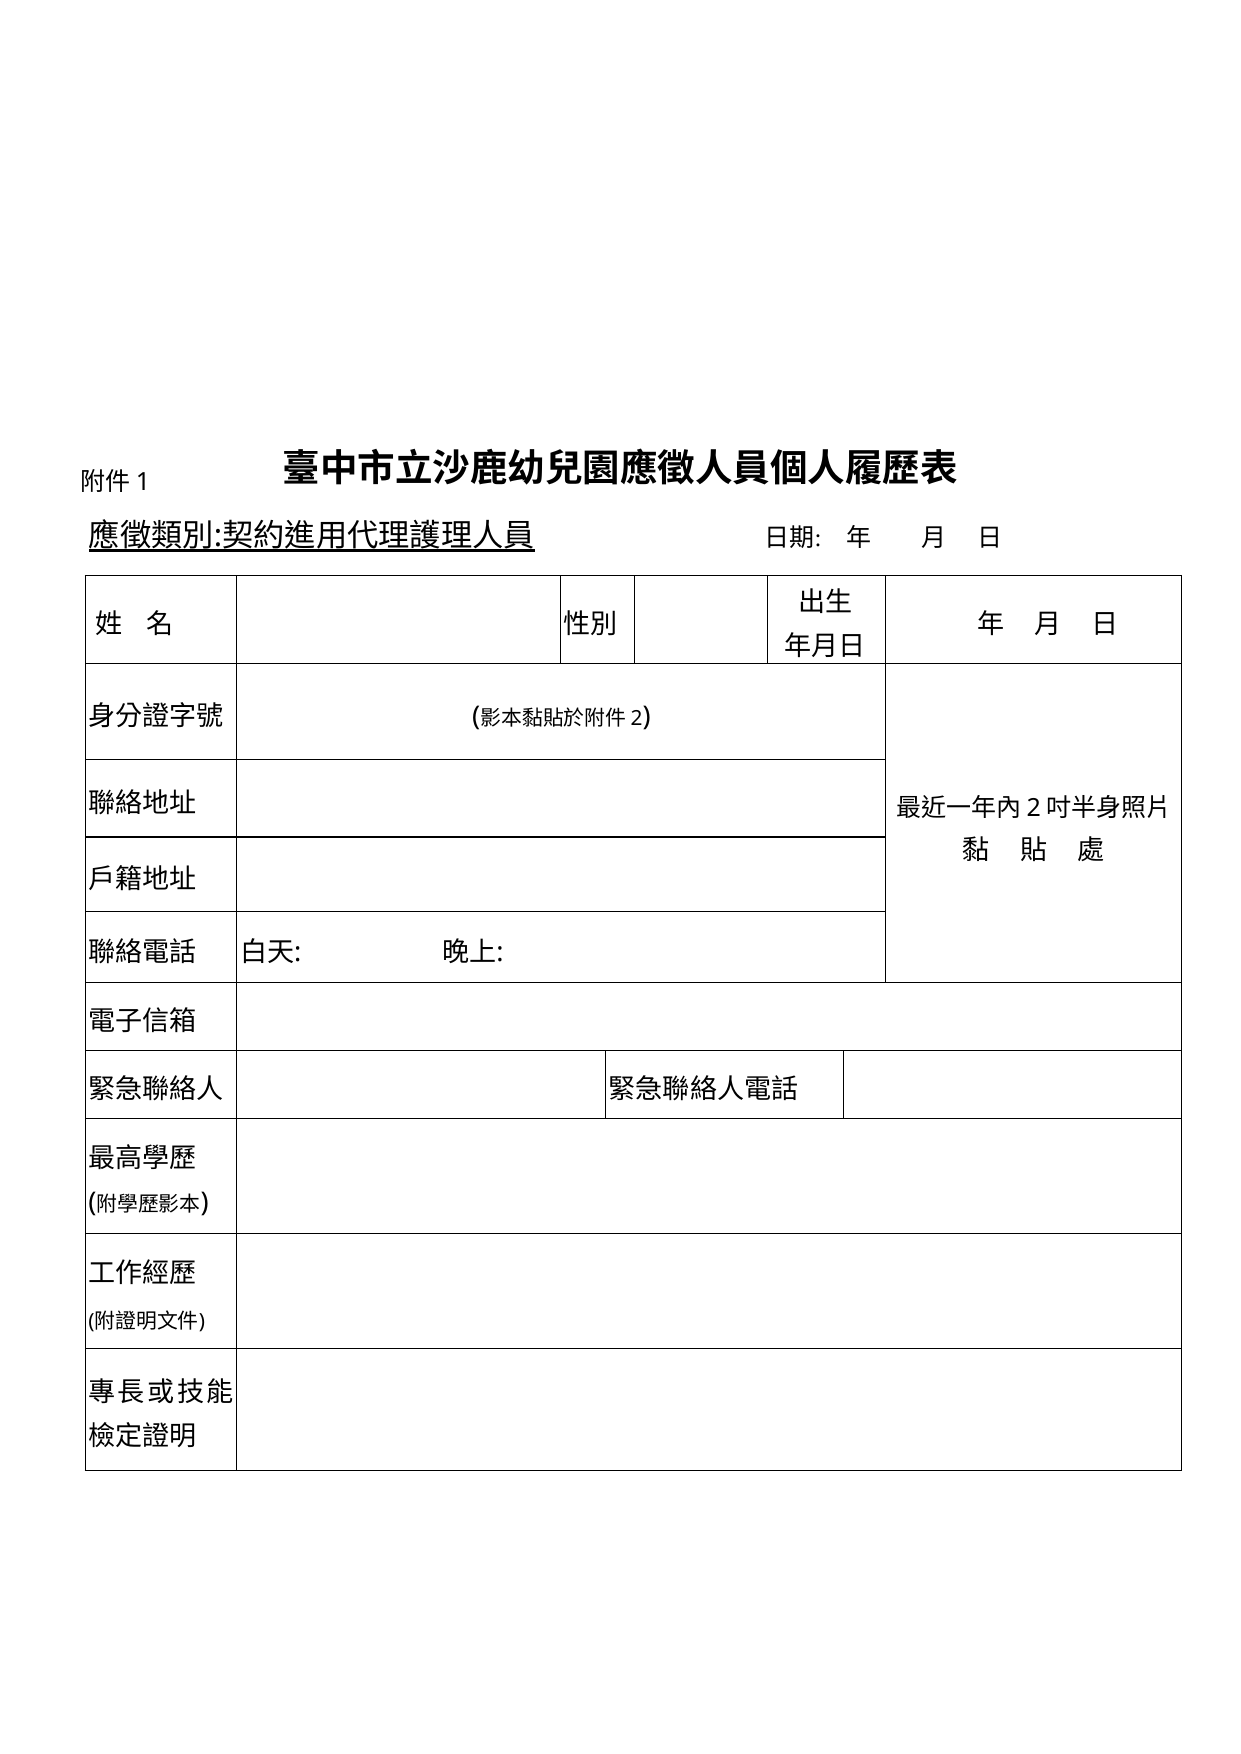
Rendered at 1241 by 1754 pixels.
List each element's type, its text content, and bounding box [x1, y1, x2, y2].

text 應徵類別:契約進用代理護理人員 日期: 年 月 日 [89, 511, 1152, 556]
table_cell 專長或技能檢定證明 [86, 1349, 236, 1470]
text [65, 420, 165, 506]
table_cell 緊急聯絡人電話 [606, 1051, 843, 1117]
table_cell 工作經歷 (附證明文件) [86, 1234, 236, 1348]
table_cell 白天: 晚上: [237, 912, 885, 982]
table_cell [237, 1234, 1181, 1348]
table_cell [237, 983, 1181, 1050]
table_cell 最高學歷 (附學歷影本) [86, 1119, 236, 1232]
table_header 姓 名 [86, 576, 236, 663]
table_cell 最近一年內2吋半身照片 黏 貼 處 [886, 664, 1181, 982]
table_header [237, 576, 560, 663]
table_cell 戶籍地址 [86, 838, 236, 911]
table_cell [237, 1051, 605, 1117]
table_cell 緊急聯絡人 [86, 1051, 236, 1117]
table_cell [237, 1119, 1181, 1232]
text 附件1 [81, 462, 150, 498]
table_header [635, 576, 767, 663]
table_cell (影本黏貼於附件2) [237, 664, 885, 759]
table_cell 身分證字號 [86, 664, 236, 759]
table_header 出生 年月日 [768, 576, 885, 663]
table_header 年 月 日 [886, 576, 1181, 663]
table_cell 聯絡電話 [86, 912, 236, 982]
table_cell [237, 1349, 1181, 1470]
text 臺中市立沙鹿幼兒園應徵人員個人履歷表 [165, 438, 1152, 492]
table_header 性別 [561, 576, 634, 663]
table_cell [237, 838, 885, 911]
table_cell 電子信箱 [86, 983, 236, 1050]
table_cell 聯絡地址 [86, 760, 236, 836]
table_cell [844, 1051, 1181, 1117]
table_cell [237, 760, 885, 836]
